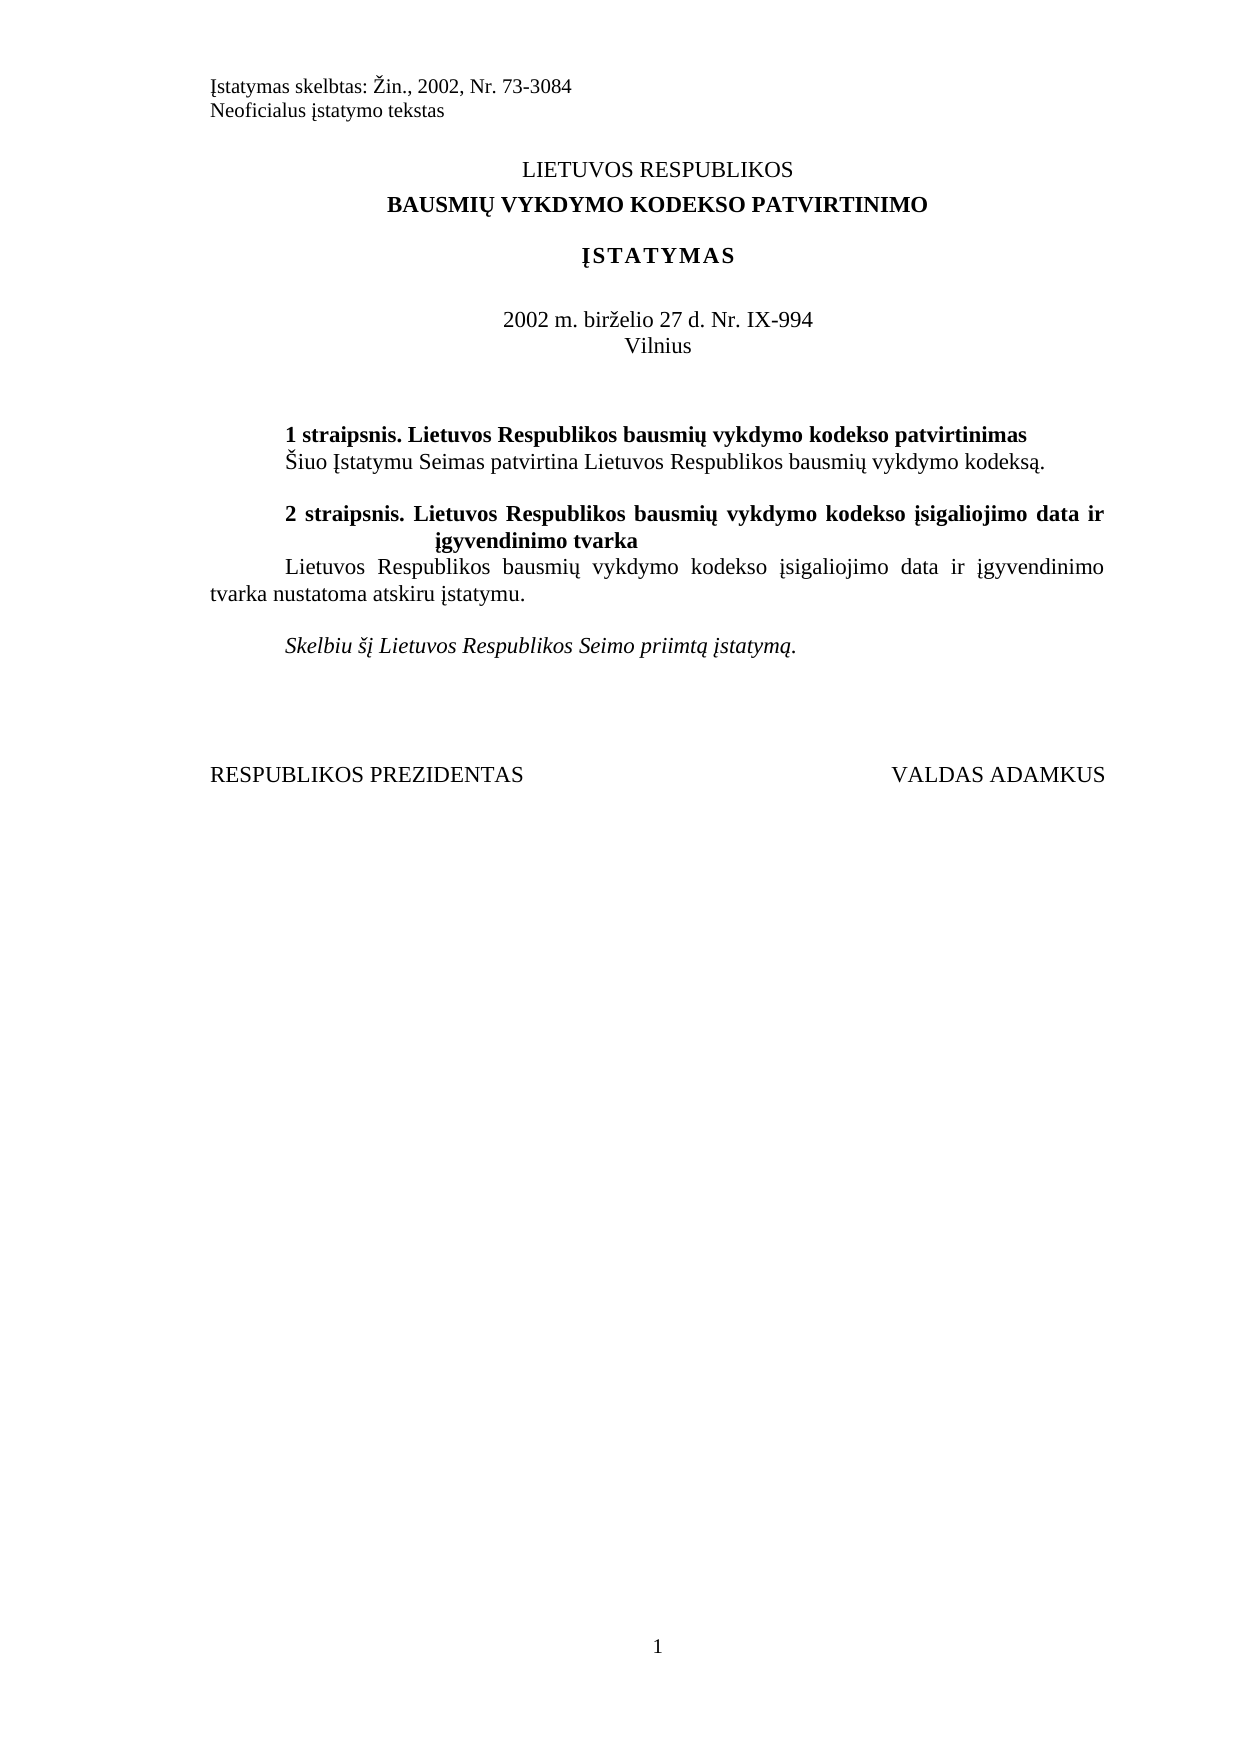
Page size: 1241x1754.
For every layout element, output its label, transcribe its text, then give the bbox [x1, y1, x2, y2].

text ĮSTATYMAS [210, 242, 1106, 269]
text LIETUVOS RESPUBLIKOS [210, 156, 1106, 183]
text Skelbiu šį Lietuvos Respublikos Seimo priimtą įstatymą. [210, 632, 1106, 659]
text Neoficialus įstatymo tekstas [210, 98, 1106, 122]
text Įstatymas skelbtas: Žin., 2002, Nr. 73-3084 [210, 73, 1106, 98]
text 1 straipsnis. Lietuvos Respublikos bausmių vykdymo kodekso patvirtinimas [210, 421, 1106, 448]
text 2002 m. birželio 27 d. Nr. IX-994 Vilnius [210, 306, 1106, 359]
text BAUSMIŲ VYKDYMO KODEKSO PATVIRTINIMO [210, 191, 1106, 217]
text Lietuvos Respublikos bausmių vykdymo kodekso įsigaliojimo data ir įgyvendinimo tvarka nustatoma atskiru įstatymu. [210, 553, 1106, 606]
text Šiuo Įstatymu Seimas patvirtina Lietuvos Respublikos bausmių vykdymo kodeksą. [210, 448, 1106, 474]
text RESPUBLIKOS PREZIDENTAS VALDAS ADAMKUS [210, 761, 1106, 788]
text 2 straipsnis. Lietuvos Respublikos bausmių vykdymo kodekso įsigaliojimo data ir įgyvendinimo tvarka [285, 501, 1106, 553]
